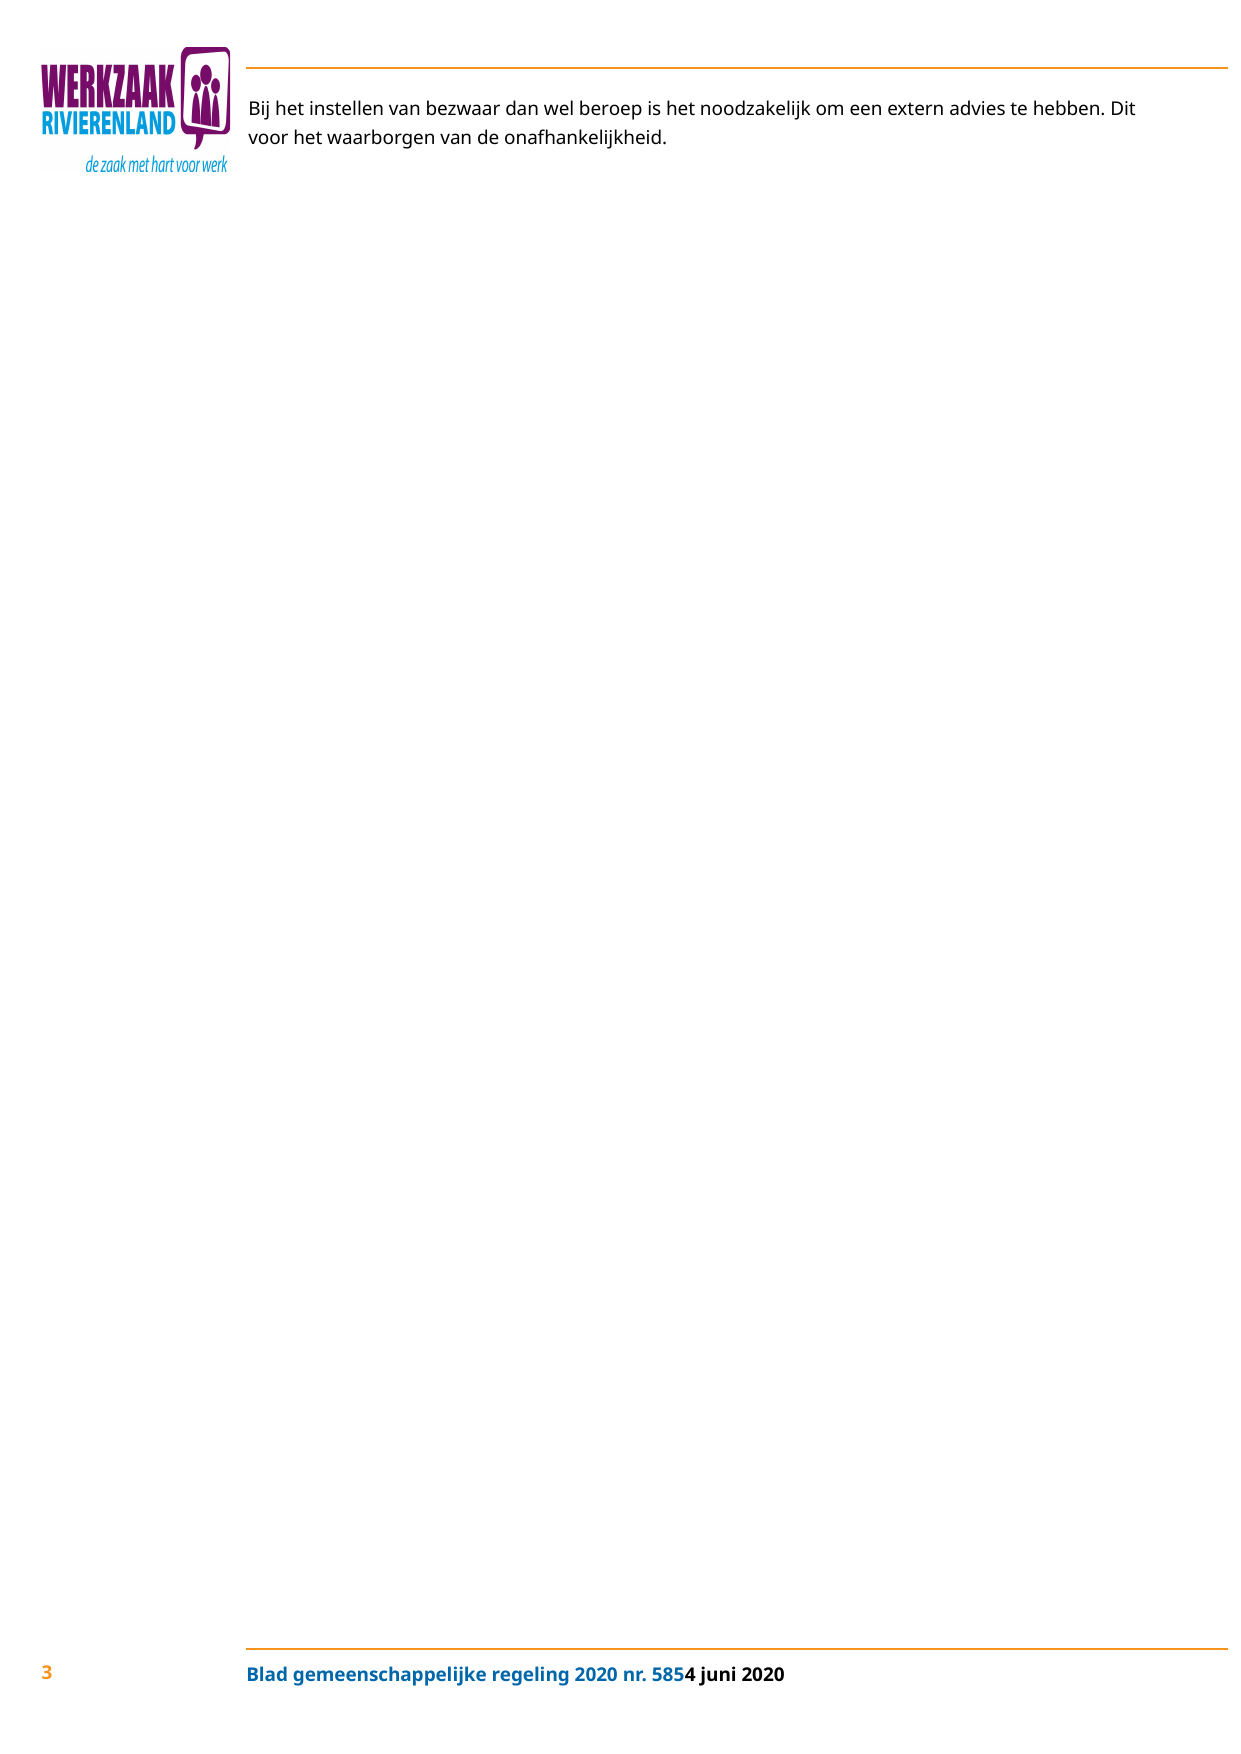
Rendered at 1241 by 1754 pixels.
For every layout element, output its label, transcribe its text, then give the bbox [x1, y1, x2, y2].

text Bij het instellen van bezwaar dan wel beroep is het noodzakelijk om een extern advies te hebben. Dit voor het waarborgen van de onafhankelijkheid. [248, 95, 1152, 150]
picture [41, 47, 231, 172]
